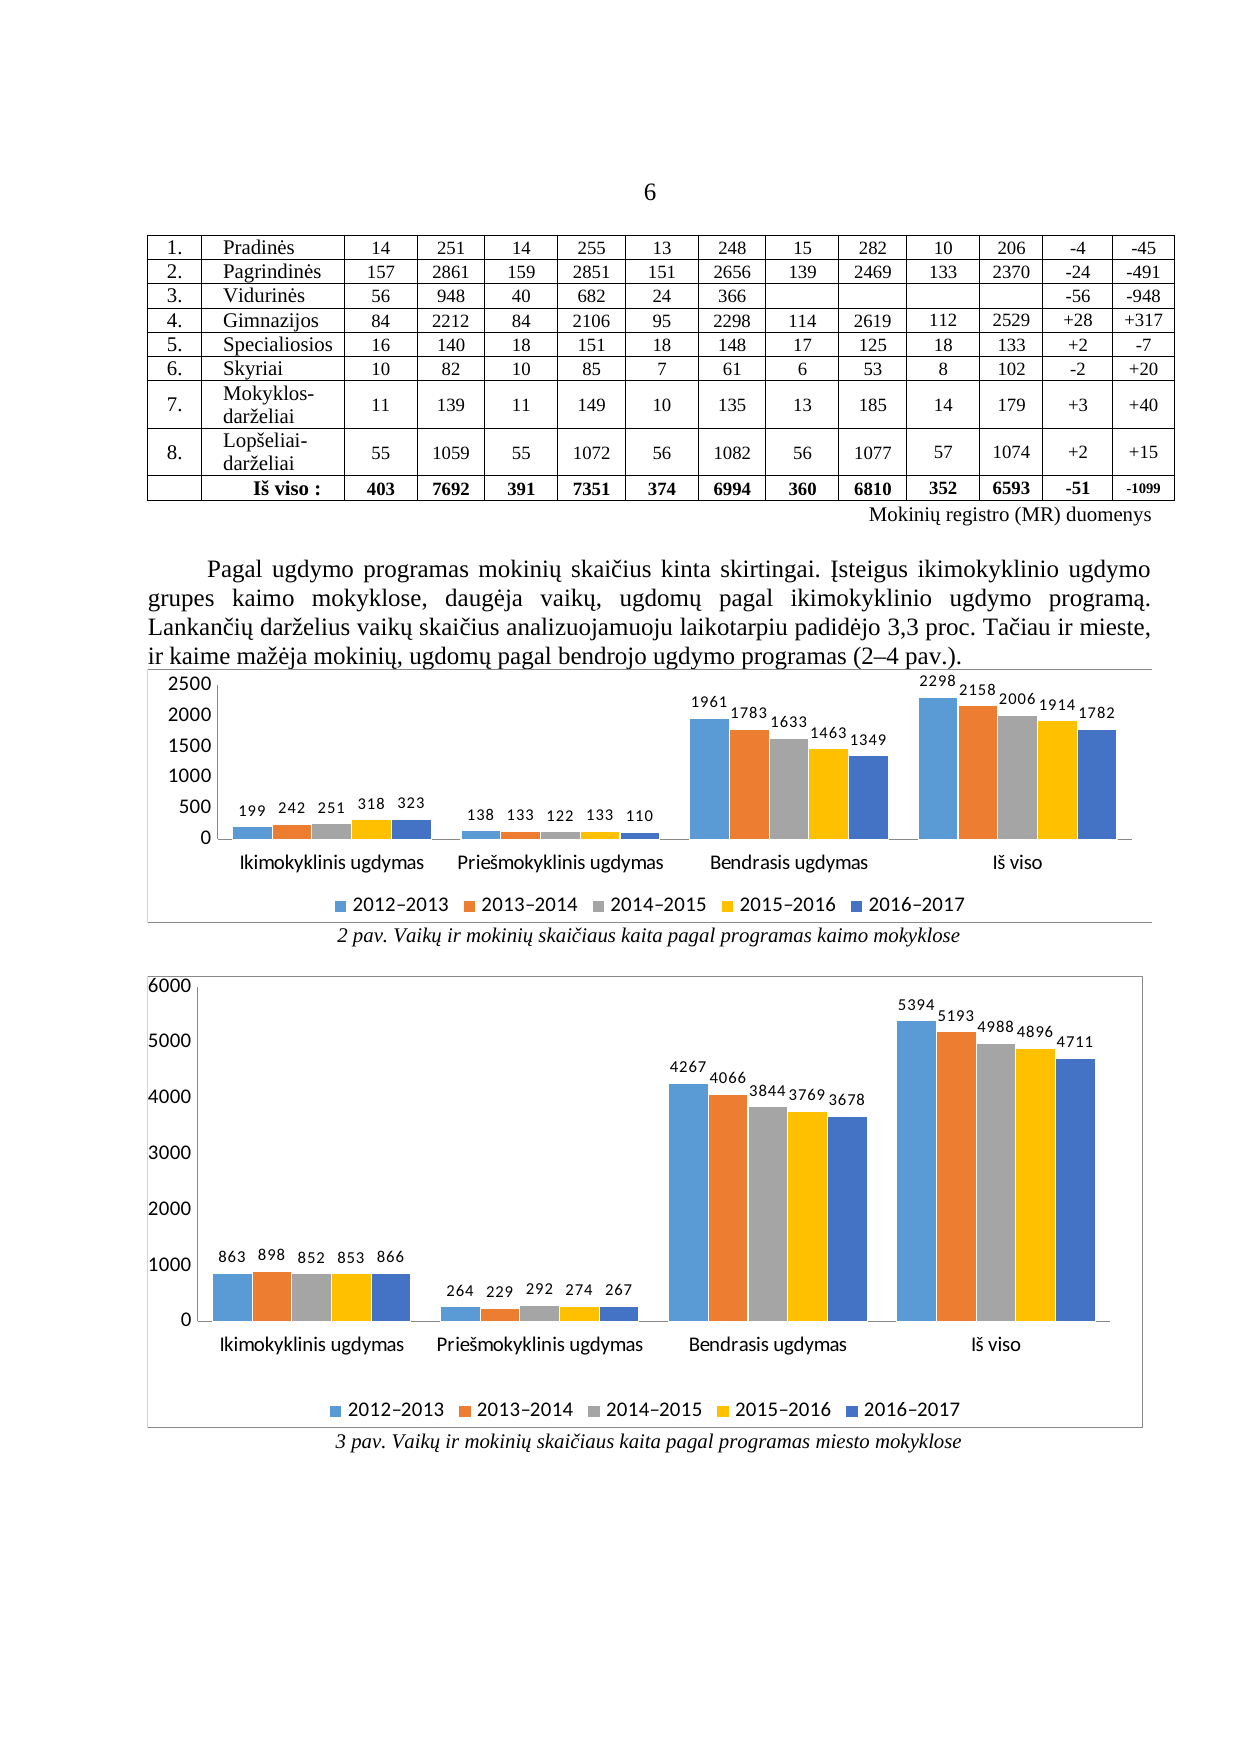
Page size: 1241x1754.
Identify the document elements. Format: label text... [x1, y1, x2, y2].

table_cell 11 [345, 381, 417, 428]
table_cell 24 [626, 284, 698, 307]
table_cell 18 [485, 333, 557, 356]
table_cell 6 [766, 357, 838, 380]
table_cell Specialiosios [202, 333, 344, 356]
table_cell 352 [907, 476, 979, 500]
table_cell 3. [148, 284, 201, 307]
table_cell -51 [1043, 476, 1112, 500]
table_cell 6810 [839, 476, 906, 500]
table_cell 7 [626, 357, 698, 380]
table_cell 179 [980, 381, 1042, 428]
table_cell 148 [699, 333, 765, 356]
table_cell 255 [558, 236, 625, 259]
table_cell 185 [839, 381, 906, 428]
table_cell 10 [626, 381, 698, 428]
table_cell 13 [766, 381, 838, 428]
table_cell 8. [148, 429, 201, 475]
table_cell 11 [485, 381, 557, 428]
table_cell 682 [558, 284, 625, 307]
table_cell 159 [485, 260, 557, 283]
table_cell -4 [1043, 236, 1112, 259]
table_cell -948 [1113, 284, 1174, 307]
table_cell 948 [418, 284, 484, 307]
table_cell -45 [1113, 236, 1174, 259]
text 2 pav. Vaikų ir mokinių skaičiaus kaita pagal programas kaimo mokyklose [148, 923, 1152, 947]
table_cell 14 [345, 236, 417, 259]
table_cell 13 [626, 236, 698, 259]
table_cell 84 [485, 309, 557, 332]
table_cell 139 [766, 260, 838, 283]
table_cell 14 [485, 236, 557, 259]
table_cell 135 [699, 381, 765, 428]
table_cell 10 [485, 357, 557, 380]
table_cell +15 [1113, 429, 1174, 475]
table_cell 391 [485, 476, 557, 500]
table_cell 2370 [980, 260, 1042, 283]
table_cell 2298 [699, 309, 765, 332]
table_cell 7. [148, 381, 201, 428]
table_cell 2529 [980, 309, 1042, 332]
table_cell 85 [558, 357, 625, 380]
table_cell 149 [558, 381, 625, 428]
table_cell 360 [766, 476, 838, 500]
table_cell -56 [1043, 284, 1112, 307]
table_cell 56 [766, 429, 838, 475]
table_cell -24 [1043, 260, 1112, 283]
table_cell 1082 [699, 429, 765, 475]
table_cell 151 [626, 260, 698, 283]
text 3 pav. Vaikų ir mokinių skaičiaus kaita pagal programas miesto mokyklose [148, 1428, 1152, 1453]
table_cell 2656 [699, 260, 765, 283]
table_cell Lopšeliai-darželiai [202, 429, 344, 475]
table_cell Iš viso : [202, 476, 344, 500]
table_cell 10 [907, 236, 979, 259]
table_cell 206 [980, 236, 1042, 259]
table_cell [907, 284, 979, 307]
table_cell 151 [558, 333, 625, 356]
table_cell 1077 [839, 429, 906, 475]
table_cell -1099 [1113, 476, 1174, 500]
table_cell 2851 [558, 260, 625, 283]
table_cell Gimnazijos [202, 309, 344, 332]
table_cell 5. [148, 333, 201, 356]
table_cell 16 [345, 333, 417, 356]
table_cell 2469 [839, 260, 906, 283]
table_cell 1. [148, 236, 201, 259]
table_cell 2106 [558, 309, 625, 332]
text Pagal ugdymo programas mokinių skaičius kinta skirtingai. Įsteigus ikimokyklinio ugdymo grupes kaimo mokyklose, daugėja vaikų, ugdomų pagal ikimokyklinio ugdymo programą. Lankančių darželius vaikų skaičius analizuojamuoju laikotarpiu padidėjo 3,3 proc. Tačiau ir mieste, ir kaime mažėja mokinių, ugdomų pagal bendrojo ugdymo programas (2–4 pav.). [148, 554, 1152, 669]
table_cell -491 [1113, 260, 1174, 283]
table_cell 53 [839, 357, 906, 380]
table_cell 4. [148, 309, 201, 332]
table_cell 84 [345, 309, 417, 332]
table_cell Pradinės [202, 236, 344, 259]
table_cell 403 [345, 476, 417, 500]
table_cell Skyriai [202, 357, 344, 380]
table_cell Mokyklos-darželiai [202, 381, 344, 428]
table_cell 6994 [699, 476, 765, 500]
table_cell +20 [1113, 357, 1174, 380]
table_cell [766, 284, 838, 307]
table_cell 61 [699, 357, 765, 380]
table_cell 40 [485, 284, 557, 307]
table_cell 282 [839, 236, 906, 259]
table_cell +317 [1113, 309, 1174, 332]
table_cell 15 [766, 236, 838, 259]
table_cell 1074 [980, 429, 1042, 475]
table_cell 57 [907, 429, 979, 475]
table_cell 6593 [980, 476, 1042, 500]
table_cell Pagrindinės [202, 260, 344, 283]
table_cell 2861 [418, 260, 484, 283]
table_cell +28 [1043, 309, 1112, 332]
table_cell 56 [626, 429, 698, 475]
table_cell -7 [1113, 333, 1174, 356]
table_cell +2 [1043, 333, 1112, 356]
table_cell 7351 [558, 476, 625, 500]
table_cell 139 [418, 381, 484, 428]
table_cell 133 [980, 333, 1042, 356]
table_cell 6. [148, 357, 201, 380]
table_cell 17 [766, 333, 838, 356]
table_cell +2 [1043, 429, 1112, 475]
table_cell [980, 284, 1042, 307]
table_cell 366 [699, 284, 765, 307]
table_cell 7692 [418, 476, 484, 500]
text Mokinių registro (MR) duomenys [148, 501, 1152, 526]
table_cell 14 [907, 381, 979, 428]
table_cell 140 [418, 333, 484, 356]
table_cell 2. [148, 260, 201, 283]
table_cell 112 [907, 309, 979, 332]
table_cell 2212 [418, 309, 484, 332]
table_cell 125 [839, 333, 906, 356]
table_cell 18 [907, 333, 979, 356]
table_cell 55 [485, 429, 557, 475]
table_cell -2 [1043, 357, 1112, 380]
table_cell 1072 [558, 429, 625, 475]
table_cell 251 [418, 236, 484, 259]
table_cell +3 [1043, 381, 1112, 428]
table_cell 1059 [418, 429, 484, 475]
table_cell 95 [626, 309, 698, 332]
table_cell 157 [345, 260, 417, 283]
table_cell 133 [907, 260, 979, 283]
table_cell 374 [626, 476, 698, 500]
table_cell 248 [699, 236, 765, 259]
table_cell 18 [626, 333, 698, 356]
table_cell +40 [1113, 381, 1174, 428]
table_cell 114 [766, 309, 838, 332]
table_cell 102 [980, 357, 1042, 380]
table_cell 56 [345, 284, 417, 307]
table_cell [148, 476, 201, 500]
table_cell 55 [345, 429, 417, 475]
table_cell 82 [418, 357, 484, 380]
table_cell 2619 [839, 309, 906, 332]
table_cell Vidurinės [202, 284, 344, 307]
table_cell [839, 284, 906, 307]
table_cell 10 [345, 357, 417, 380]
table_cell 8 [907, 357, 979, 380]
